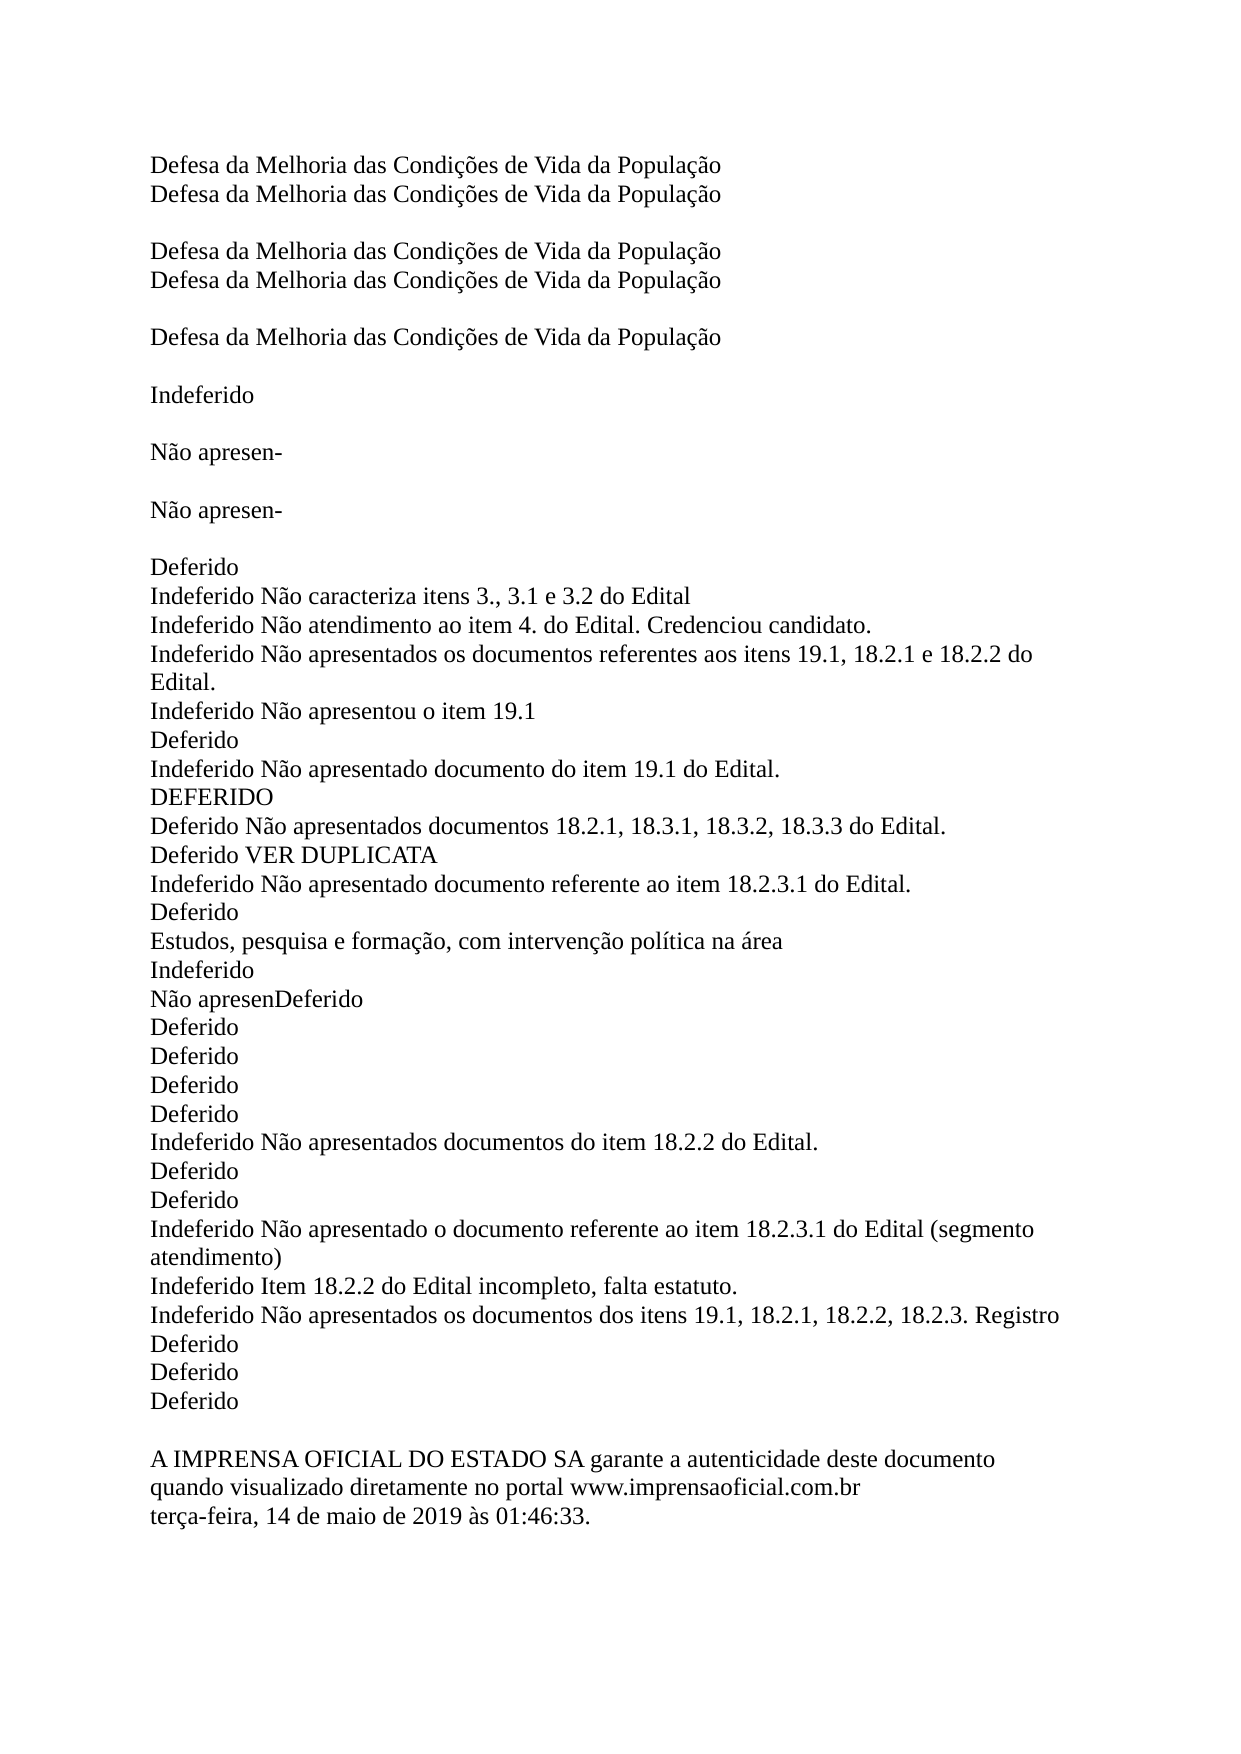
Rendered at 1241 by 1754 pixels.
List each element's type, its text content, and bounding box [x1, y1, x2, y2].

text Deferido [150, 1357, 1090, 1386]
text Deferido Não apresentados documentos 18.2.1, 18.3.1, 18.3.2, 18.3.3 do Edital. [150, 811, 1090, 840]
text Indeferido Não apresentado o documento referente ao item 18.2.3.1 do Edital (segmento atendimento) [150, 1214, 1090, 1271]
text Deferido [150, 1070, 1090, 1099]
text Não apresenDeferido [150, 984, 1090, 1012]
text Deferido [150, 552, 1090, 581]
text Deferido [150, 1099, 1090, 1127]
text Não apresen- [150, 495, 1090, 524]
text DEFERIDO [150, 782, 1090, 811]
text Indeferido [150, 380, 1090, 409]
text Indeferido Não apresentados documentos do item 18.2.2 do Edital. [150, 1127, 1090, 1156]
text Defesa da Melhoria das Condições de Vida da População [150, 150, 1090, 179]
text terça-feira, 14 de maio de 2019 às 01:46:33. [150, 1501, 1090, 1530]
text Indeferido Não apresentados os documentos dos itens 19.1, 18.2.1, 18.2.2, 18.2.3. Registro [150, 1300, 1090, 1329]
text Defesa da Melhoria das Condições de Vida da População [150, 236, 1090, 265]
text Indeferido Não atendimento ao item 4. do Edital. Credenciou candidato. [150, 610, 1090, 639]
text Estudos, pesquisa e formação, com intervenção política na área [150, 926, 1090, 955]
text Defesa da Melhoria das Condições de Vida da População [150, 179, 1090, 207]
text Defesa da Melhoria das Condições de Vida da População [150, 265, 1090, 294]
text Deferido [150, 725, 1090, 754]
text Deferido [150, 1156, 1090, 1185]
text Indeferido Não apresentado documento referente ao item 18.2.3.1 do Edital. [150, 869, 1090, 897]
text Deferido VER DUPLICATA [150, 840, 1090, 869]
text Não apresen- [150, 437, 1090, 466]
text Deferido [150, 1386, 1090, 1415]
text Defesa da Melhoria das Condições de Vida da População [150, 322, 1090, 351]
text Deferido [150, 897, 1090, 926]
text Indeferido Não apresentou o item 19.1 [150, 696, 1090, 725]
text Deferido [150, 1329, 1090, 1357]
text Deferido [150, 1041, 1090, 1070]
text Indeferido Não caracteriza itens 3., 3.1 e 3.2 do Edital [150, 581, 1090, 610]
text quando visualizado diretamente no portal www.imprensaoficial.com.br [150, 1472, 1090, 1501]
text Indeferido Não apresentados os documentos referentes aos itens 19.1, 18.2.1 e 18.2.2 do Edital. [150, 639, 1090, 696]
text A IMPRENSA OFICIAL DO ESTADO SA garante a autenticidade deste documento [150, 1444, 1090, 1472]
text Indeferido Item 18.2.2 do Edital incompleto, falta estatuto. [150, 1271, 1090, 1300]
text Indeferido [150, 955, 1090, 984]
text Deferido [150, 1185, 1090, 1214]
text Indeferido Não apresentado documento do item 19.1 do Edital. [150, 754, 1090, 782]
text Deferido [150, 1012, 1090, 1041]
